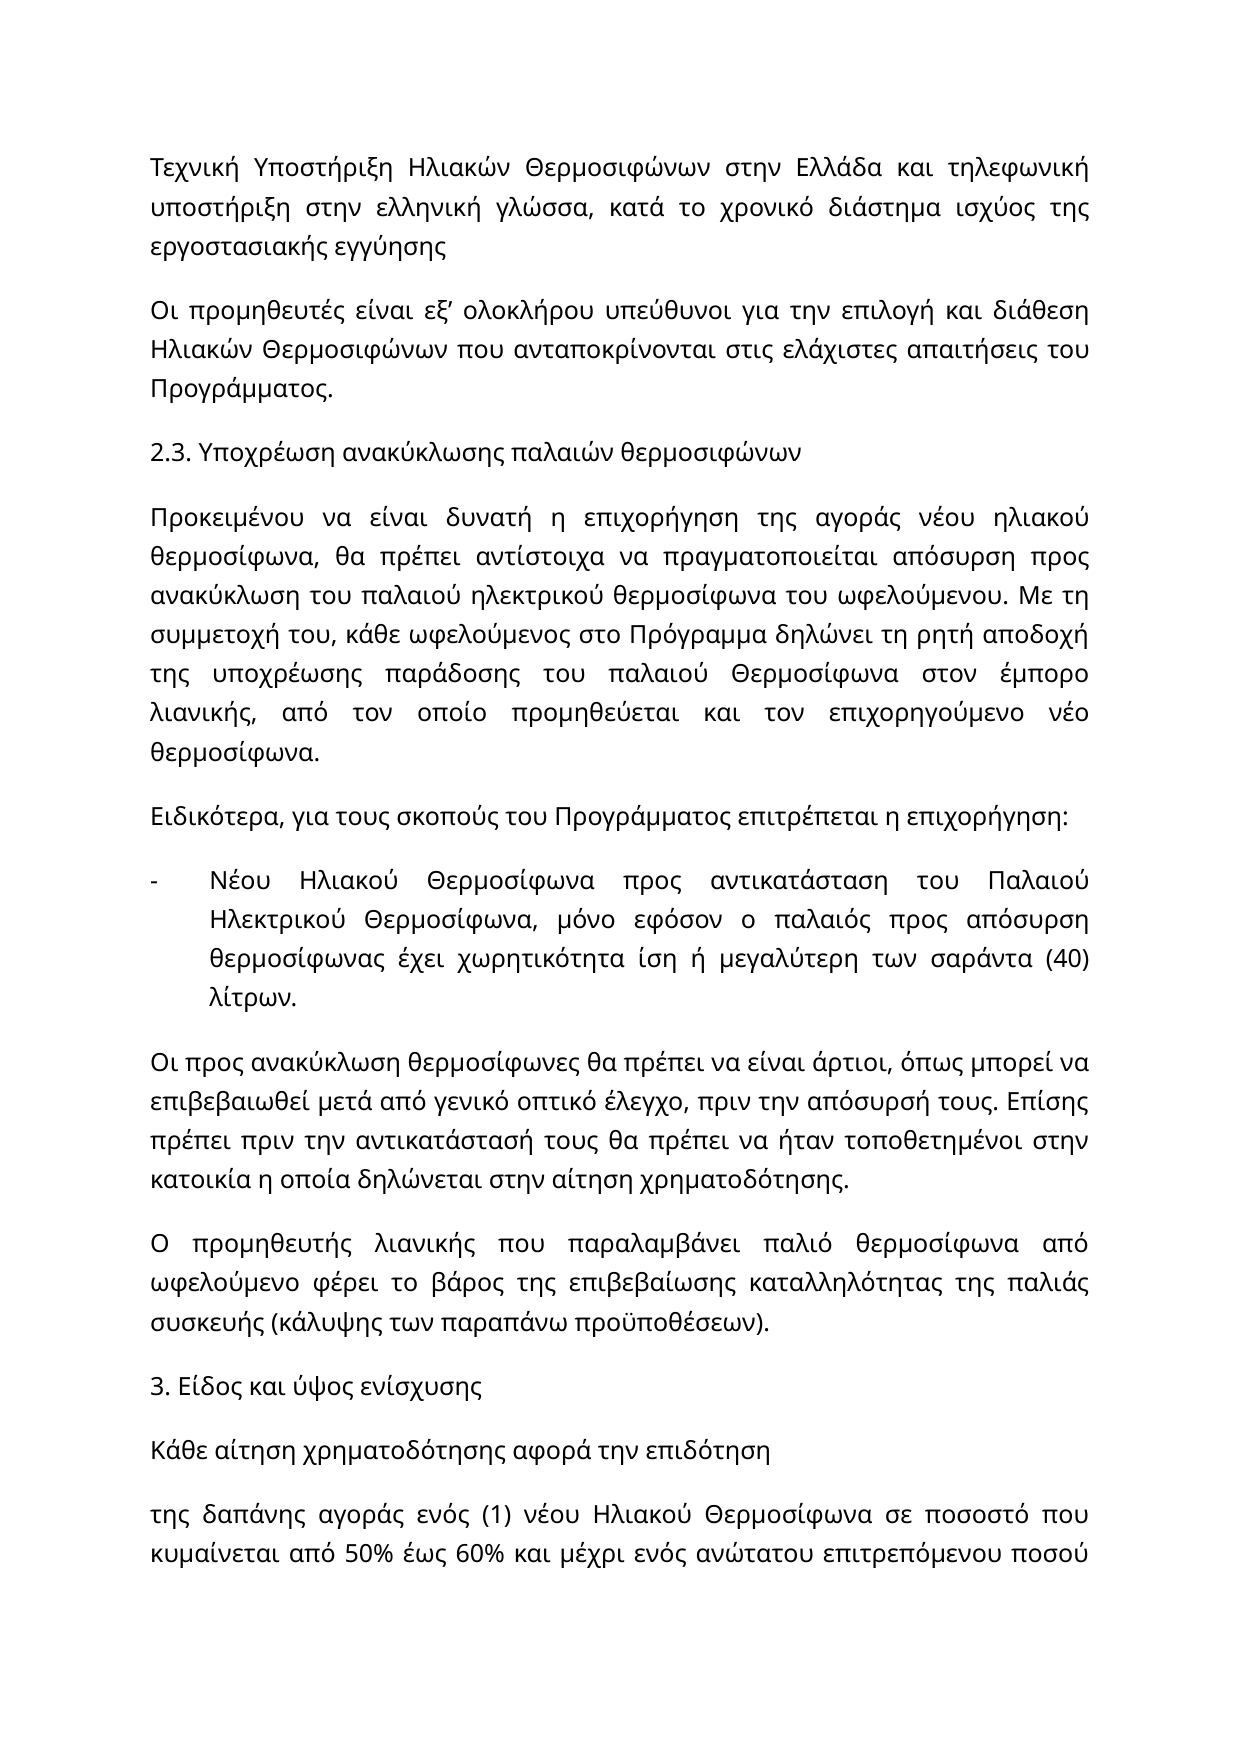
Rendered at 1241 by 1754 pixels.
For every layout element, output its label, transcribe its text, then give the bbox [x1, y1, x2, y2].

text Ειδικότερα, για τους σκοπούς του Προγράμματος επιτρέπεται η επιχορήγηση: [150, 798, 1090, 832]
text 2.3. Υποχρέωση ανακύκλωσης παλαιών θερμοσιφώνων [150, 435, 1090, 469]
text Προκειμένου να είναι δυνατή η επιχορήγηση της αγοράς νέου ηλιακού θερμοσίφωνα, θα πρέπει αντίστοιχα να πραγματοποιείται απόσυρση προς ανακύκλωση του παλαιού ηλεκτρικού θερμοσίφωνα του ωφελούμενου. Με τη συμμετοχή του, κάθε ωφελούμενος στο Πρόγραμμα δηλώνει τη ρητή αποδοχή της υποχρέωσης παράδοσης του παλαιού Θερμοσίφωνα στον έμπορο λιανικής, από τον οποίο προμηθεύεται και τον επιχορηγούμενο νέο θερμοσίφωνα. [150, 499, 1090, 768]
text Τεχνική Υποστήριξη Ηλιακών Θερμοσιφώνων στην Ελλάδα και τηλεφωνική υποστήριξη στην ελληνική γλώσσα, κατά το χρονικό διάστημα ισχύος της εργοστασιακής εγγύησης [150, 150, 1090, 262]
text Κάθε αίτηση χρηματοδότησης αφορά την επιδότηση [150, 1432, 1090, 1467]
text Ο προμηθευτής λιανικής που παραλαμβάνει παλιό θερμοσίφωνα από ωφελούμενο φέρει το βάρος της επιβεβαίωσης καταλληλότητας της παλιάς συσκευής (κάλυψης των παραπάνω προϋποθέσεων). [150, 1226, 1090, 1338]
text Οι προς ανακύκλωση θερμοσίφωνες θα πρέπει να είναι άρτιοι, όπως μπορεί να επιβεβαιωθεί μετά από γενικό οπτικό έλεγχο, πριν την απόσυρσή τους. Επίσης πρέπει πριν την αντικατάστασή τους θα πρέπει να ήταν τοποθετημένοι στην κατοικία η οποία δηλώνεται στην αίτηση χρηματοδότησης. [150, 1044, 1090, 1196]
text της δαπάνης αγοράς ενός (1) νέου Ηλιακού Θερμοσίφωνα σε ποσοστό που κυμαίνεται από 50% έως 60% και μέχρι ενός ανώτατου επιτρεπόμενου ποσού [150, 1497, 1090, 1570]
list - Νέου Ηλιακού Θερμοσίφωνα προς αντικατάσταση του Παλαιού Ηλεκτρικού Θερμοσίφωνα, μόνο εφόσον ο παλαιός προς απόσυρση θερμοσίφωνας έχει χωρητικότητα ίση ή μεγαλύτερη των σαράντα (40) λίτρων. [150, 862, 1090, 1014]
text Οι προμηθευτές είναι εξ’ ολοκλήρου υπεύθυνοι για την επιλογή και διάθεση Ηλιακών Θερμοσιφώνων που ανταποκρίνονται στις ελάχιστες απαιτήσεις του Προγράμματος. [150, 292, 1090, 405]
text 3. Είδος και ύψος ενίσχυσης [150, 1368, 1090, 1402]
